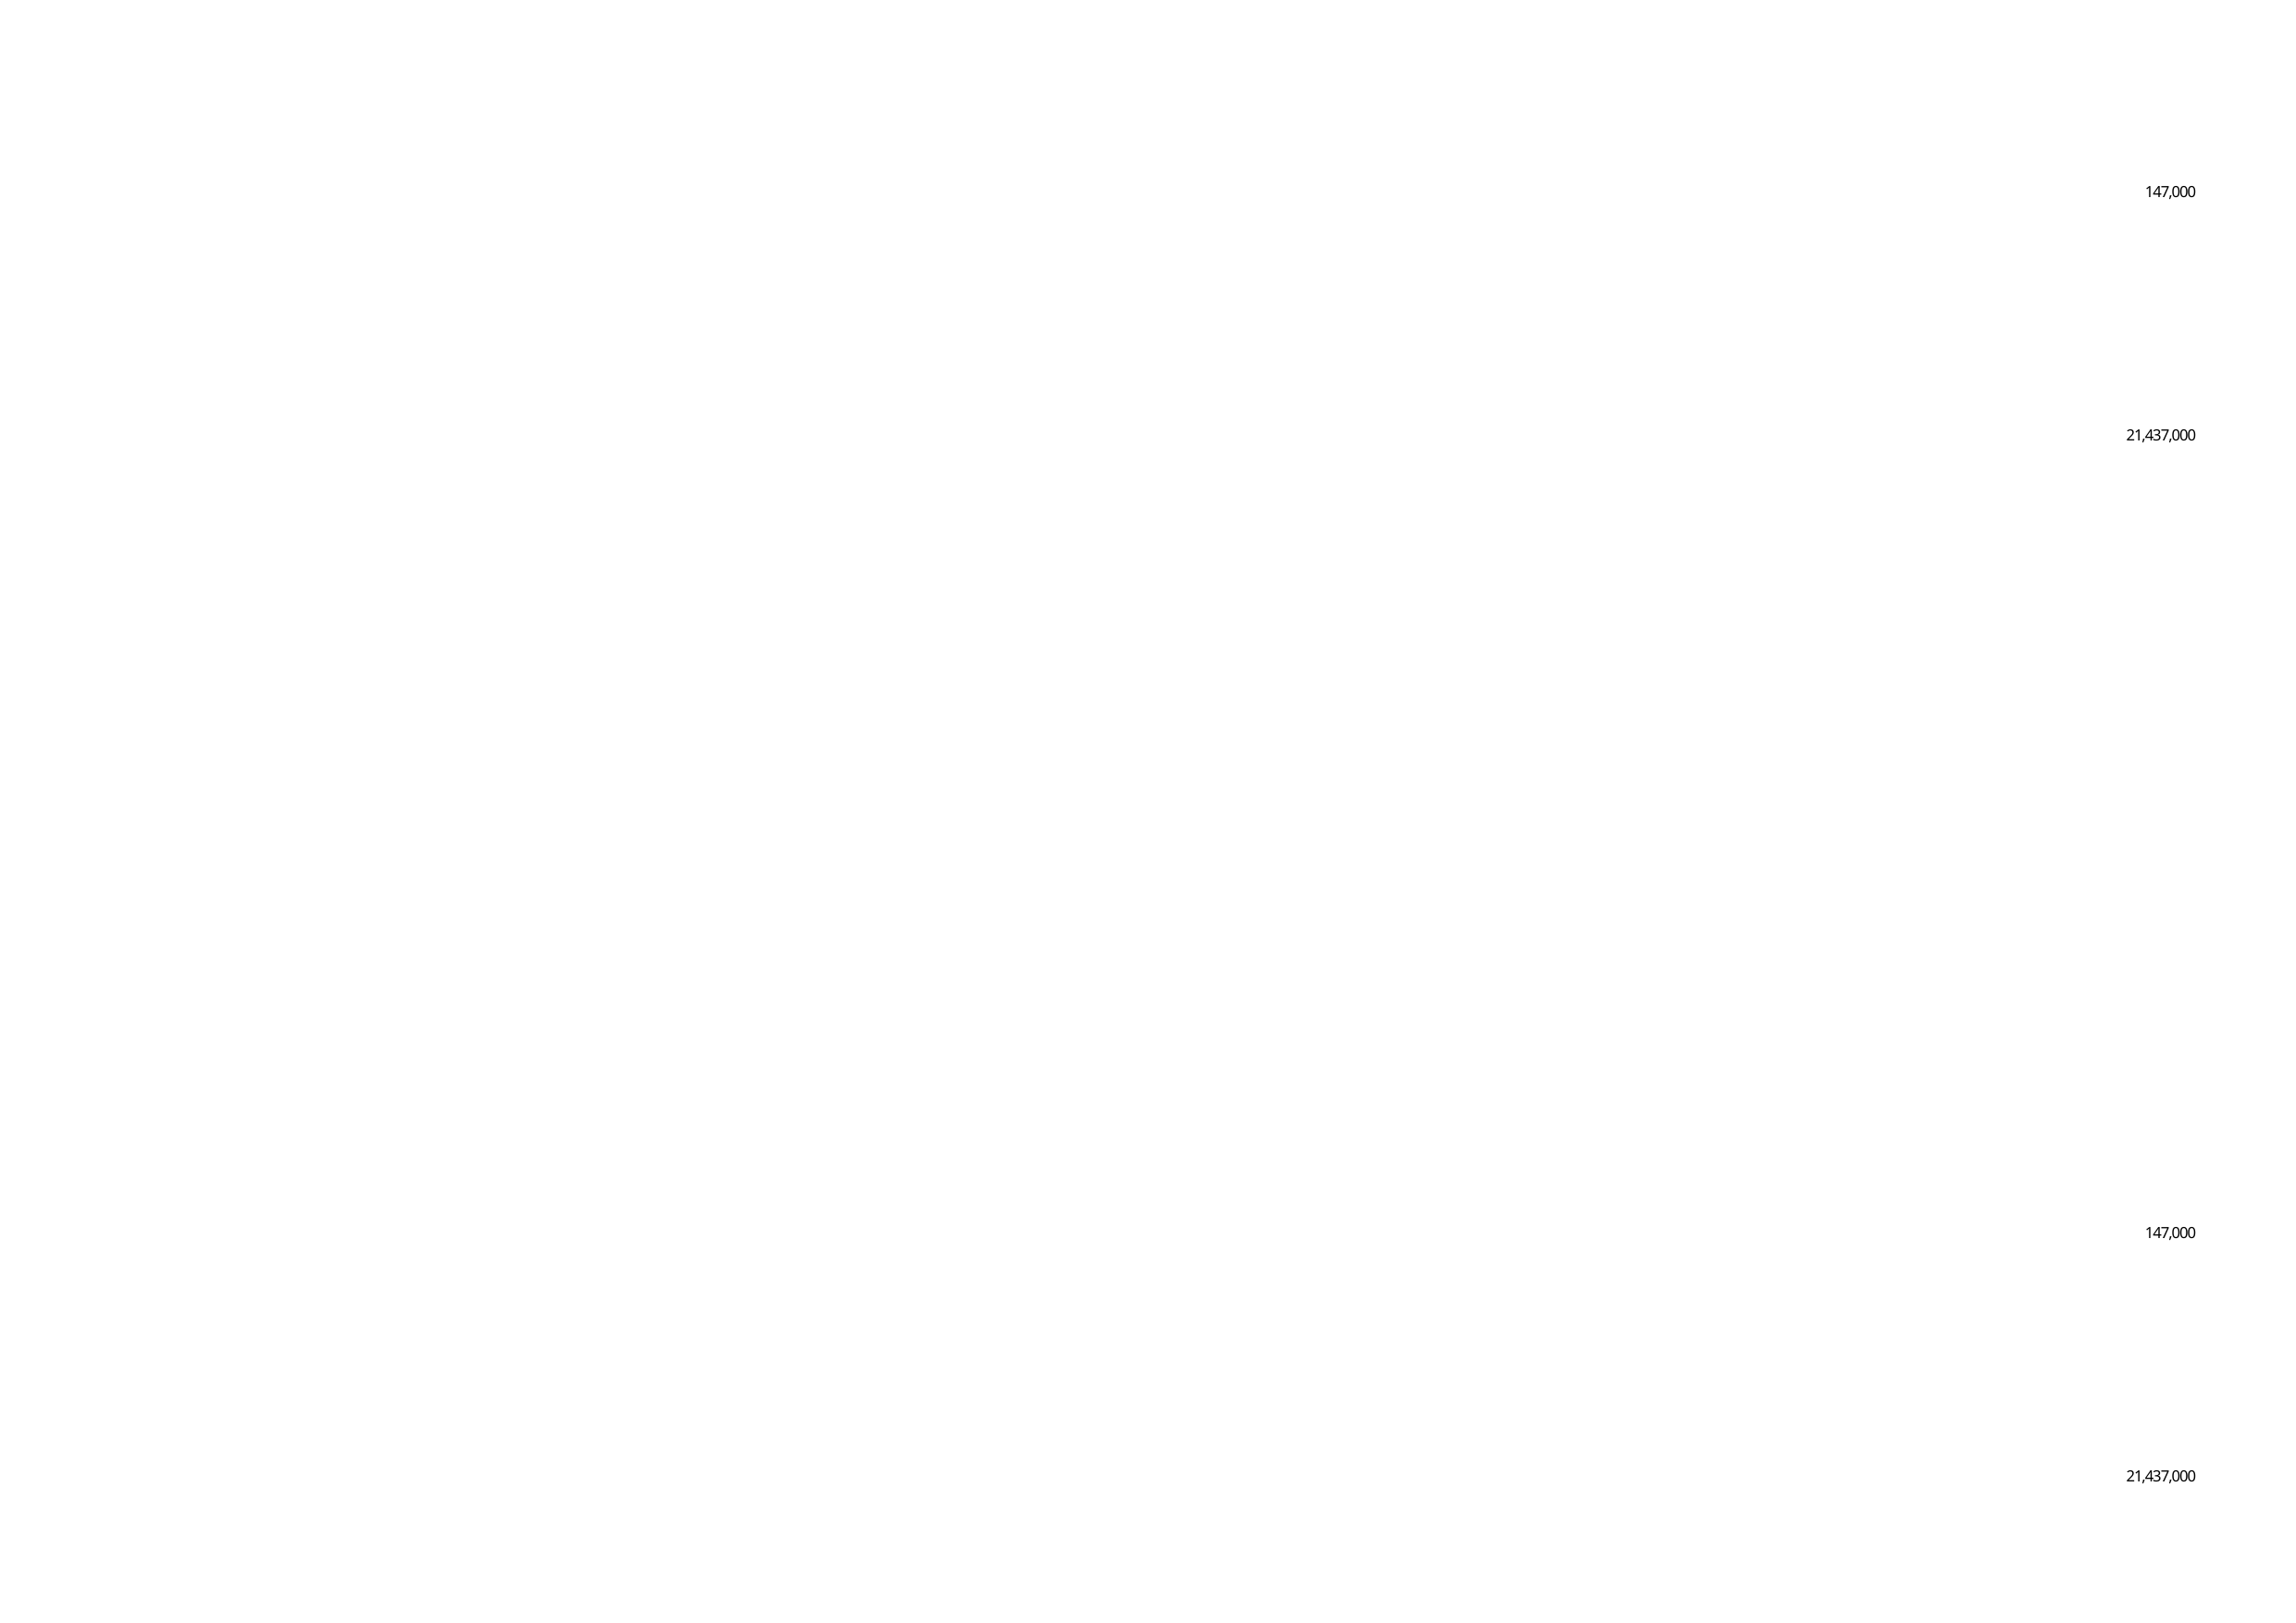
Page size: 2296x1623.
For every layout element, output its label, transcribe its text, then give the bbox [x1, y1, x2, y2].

text 147,000 [98, 168, 2197, 203]
text 21,437,000 [98, 411, 2197, 446]
text 147,000 [98, 1209, 2197, 1244]
text 21,437,000 [98, 1452, 2197, 1487]
